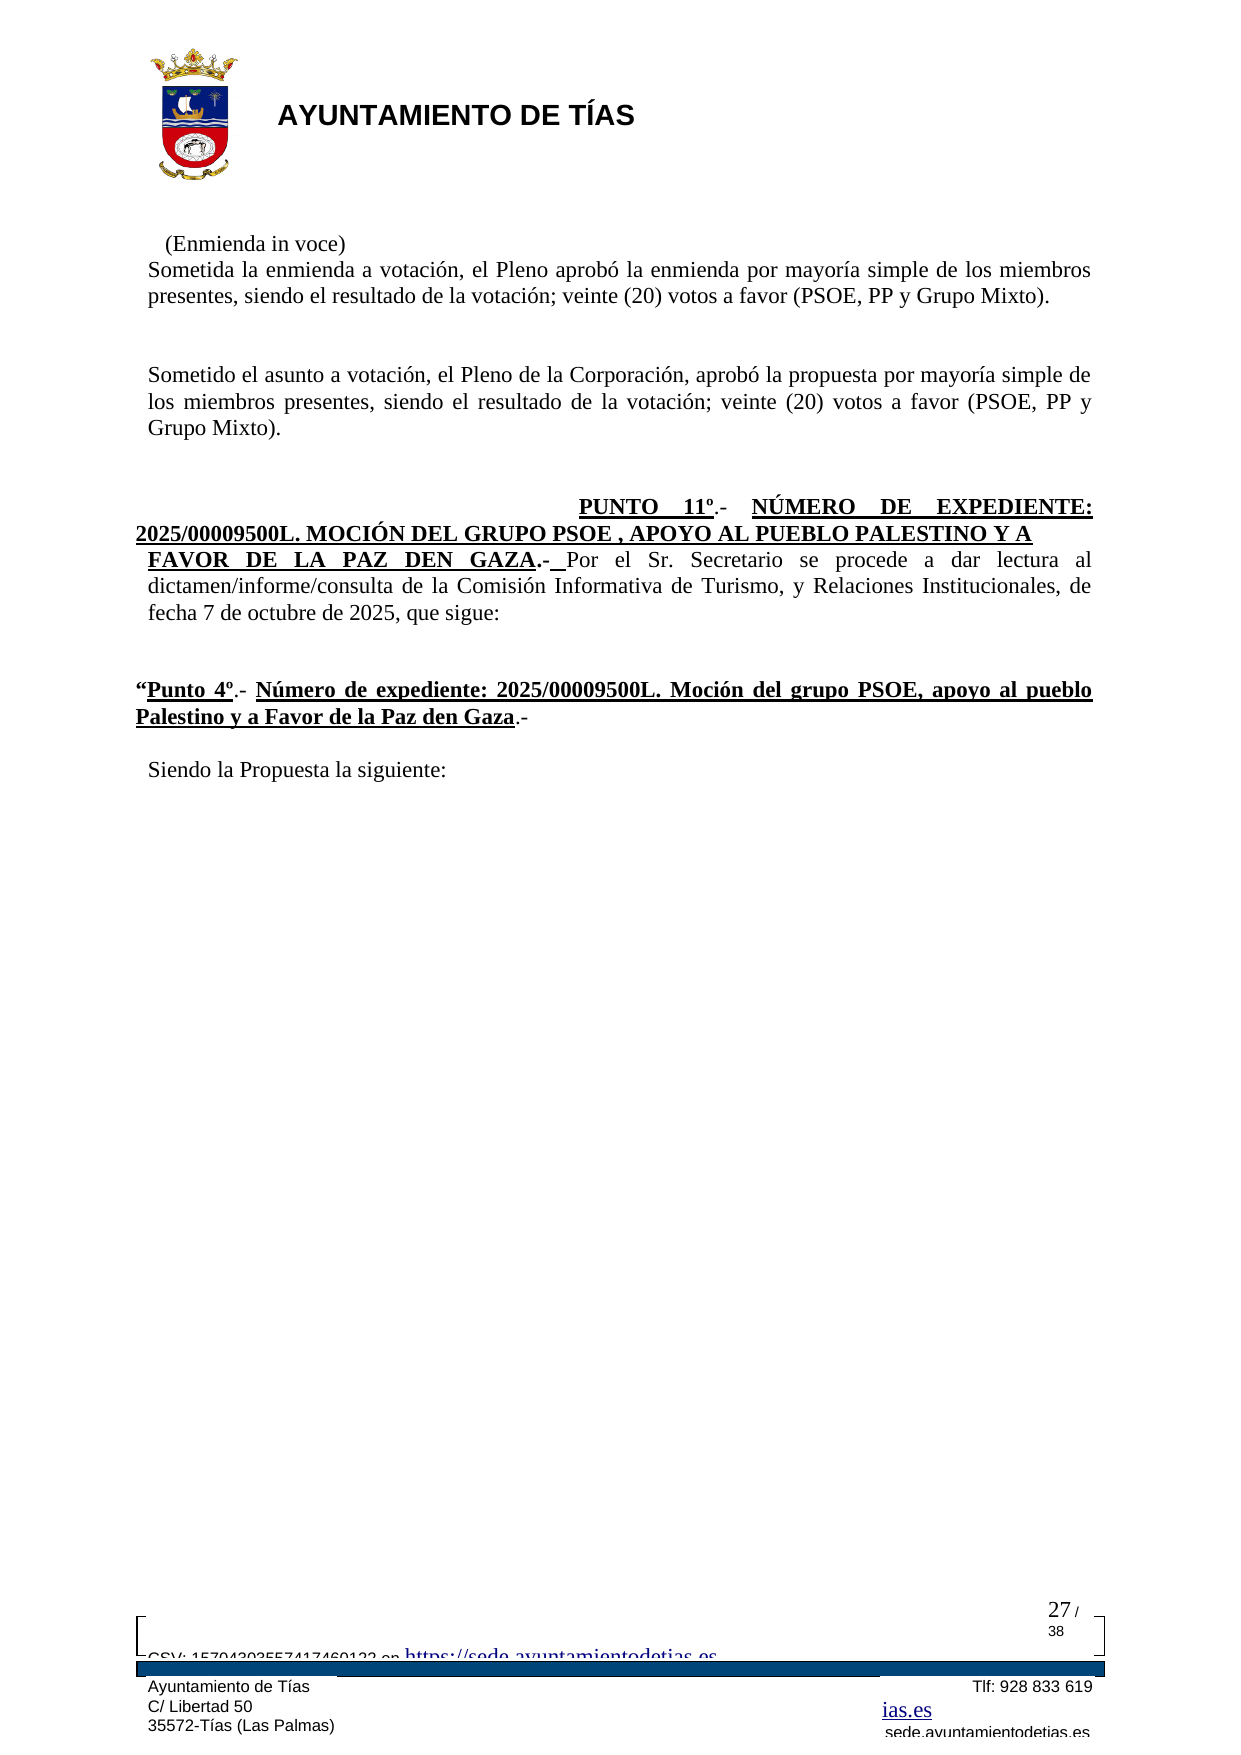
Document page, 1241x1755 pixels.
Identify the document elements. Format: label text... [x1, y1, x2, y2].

text Sometida la enmienda a votación, el Pleno aprobó la enmienda por mayoría simple de los miembros presentes, siendo el resultado de la votación; veinte (20) votos a favor (PSOE, PP y Grupo Mixto). [148, 256, 1093, 309]
text Sometido el asunto a votación, el Pleno de la Corporación, aprobó la propuesta por mayoría simple de los miembros presentes, siendo el resultado de la votación; veinte (20) votos a favor (PSOE, PP y Grupo Mixto). [148, 362, 1093, 441]
text Siendo la Propuesta la siguiente: [148, 756, 1113, 782]
subtitle “Punto 4º.- Número de expediente: 2025/00009500L. Moción del grupo PSOE, apoyo al pueblo Palestino y a Favor de la Paz den Gaza.- [135, 677, 1093, 729]
text FAVOR DE LA PAZ DEN GAZA.- Por el Sr. Secretario se procede a dar lectura al dictamen/informe/consulta de la Comisión Informativa de Turismo, y Relaciones Institucionales, de fecha 7 de octubre de 2025, que sigue: [148, 546, 1093, 625]
subtitle PUNTO 11º.- NÚMERO DE EXPEDIENTE: 2025/00009500L. MOCIÓN DEL GRUPO PSOE , APOYO AL PUEBLO PALESTINO Y A [135, 493, 1093, 546]
text (Enmienda in voce) [165, 230, 1113, 256]
